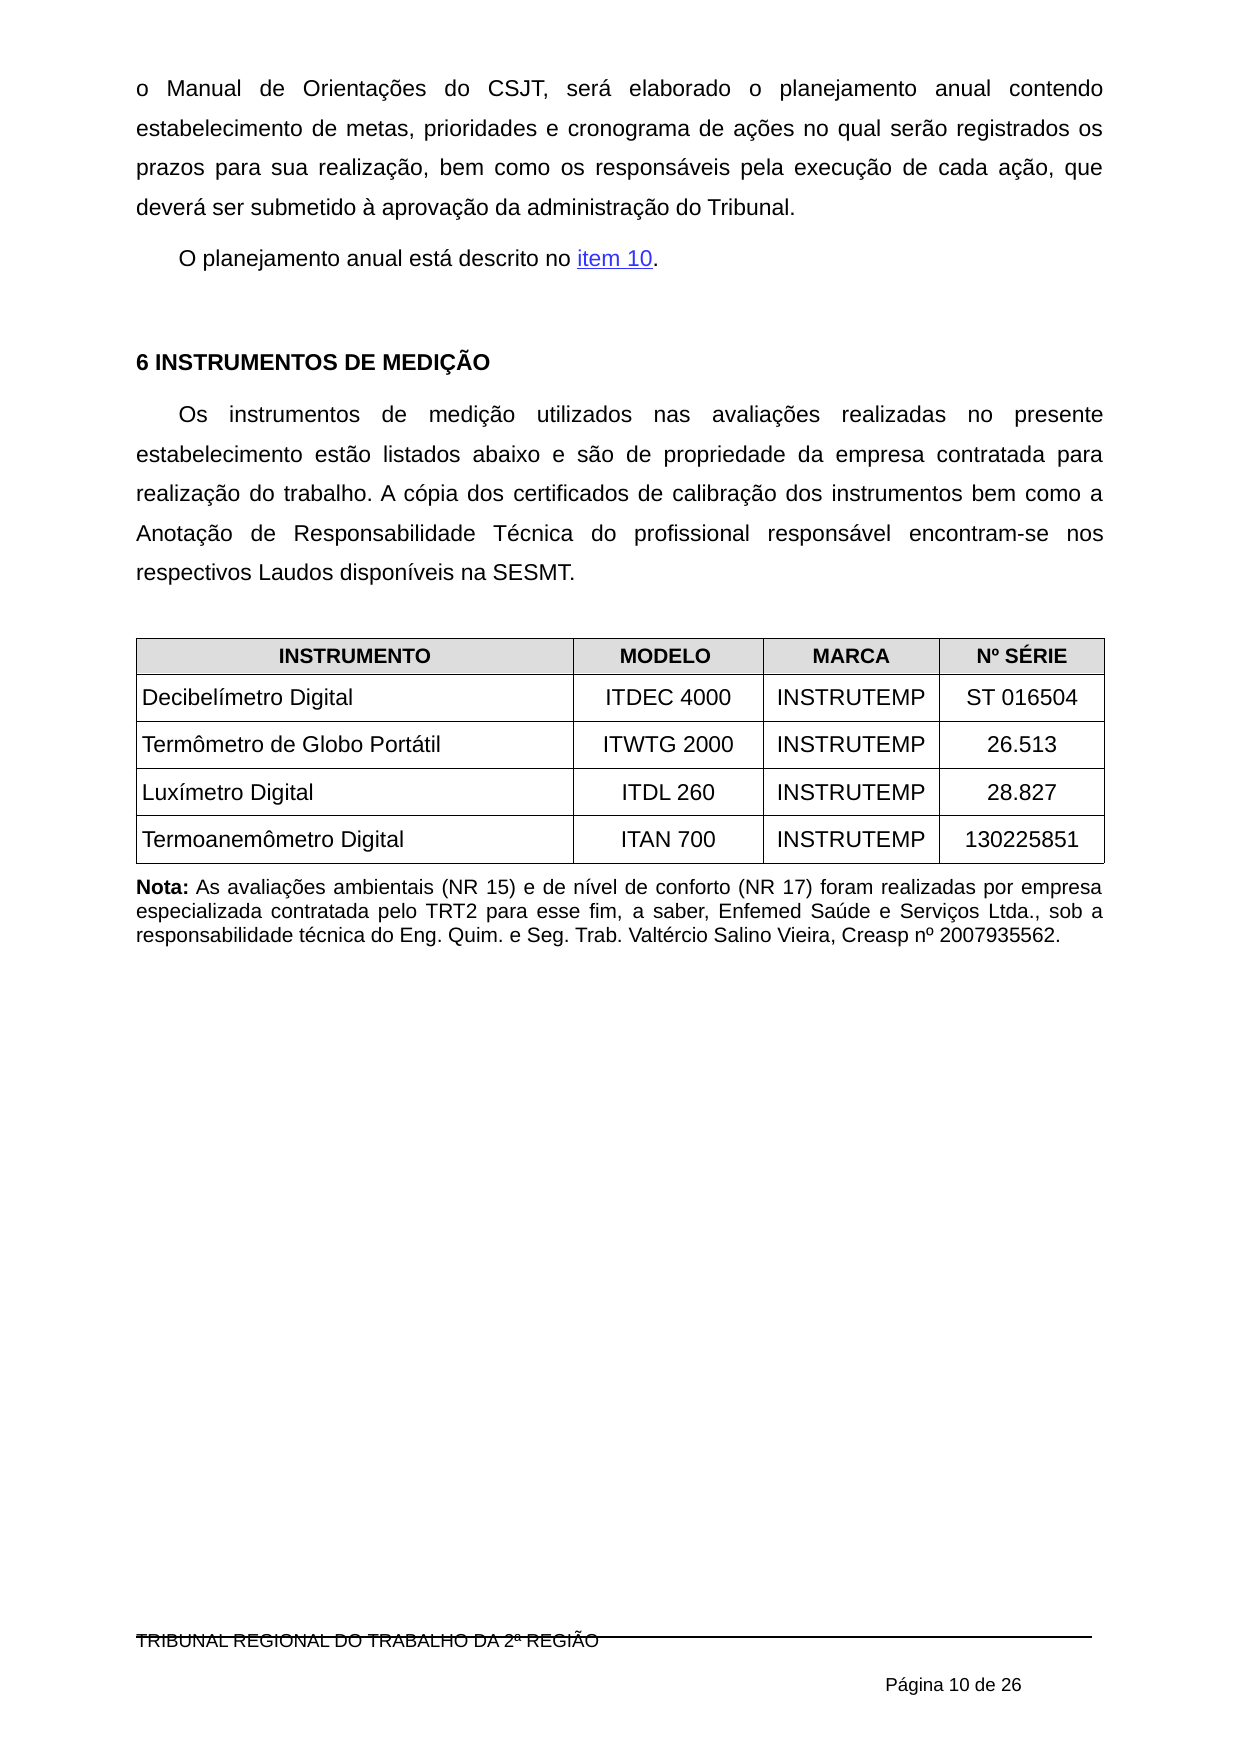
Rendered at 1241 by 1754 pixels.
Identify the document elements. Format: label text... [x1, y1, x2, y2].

table_cell ITAN 700 [574, 816, 763, 863]
text o Manual de Orientações do CSJT, será elaborado o planejamento anual contendo estabelecimento de metas, prioridades e cronograma de ações no qual serão registrados os prazos para sua realização, bem como os responsáveis pela execução de cada ação, que deverá ser submetido à aprovação da administração do Tribunal. [136, 75, 1104, 220]
text O planejamento anual está descrito no item 10. [136, 245, 1104, 272]
table_cell 130225851 [940, 816, 1104, 863]
table_header MARCA [764, 639, 939, 673]
table_cell ITDL 260 [574, 769, 763, 815]
table_cell ST 016504 [940, 675, 1104, 721]
table_cell INSTRUTEMP [764, 675, 939, 721]
table_cell Decibelímetro Digital [137, 675, 573, 721]
table_header Nº SÉRIE [940, 639, 1104, 673]
table_cell ITDEC 4000 [574, 675, 763, 721]
table_header MODELO [574, 639, 763, 673]
table_cell Termômetro de Globo Portátil [137, 722, 573, 768]
table_cell 26.513 [940, 722, 1104, 768]
text Os instrumentos de medição utilizados nas avaliações realizadas no presente estabelecimento estão listados abaixo e são de propriedade da empresa contratada para realização do trabalho. A cópia dos certificados de calibração dos instrumentos bem como a Anotação de Responsabilidade Técnica do profissional responsável encontram-se nos respectivos Laudos disponíveis na SESMT. [136, 401, 1104, 585]
table_cell 28.827 [940, 769, 1104, 815]
text Nota: As avaliações ambientais (NR 15) e de nível de conforto (NR 17) foram realizadas por empresa especializada contratada pelo TRT2 para esse fim, a saber, Enfemed Saúde e Serviços Ltda., sob a responsabilidade técnica do Eng. Quim. e Seg. Trab. Valtércio Salino Vieira, Creasp nº 2007935562. [136, 874, 1104, 946]
table_cell INSTRUTEMP [764, 769, 939, 815]
text 6 INSTRUMENTOS DE MEDIÇÃO [136, 349, 1104, 376]
table_cell ITWTG 2000 [574, 722, 763, 768]
table_cell INSTRUTEMP [764, 816, 939, 863]
table_cell Termoanemômetro Digital [137, 816, 573, 863]
table_header INSTRUMENTO [137, 639, 573, 673]
table_cell INSTRUTEMP [764, 722, 939, 768]
table_cell Luxímetro Digital [137, 769, 573, 815]
